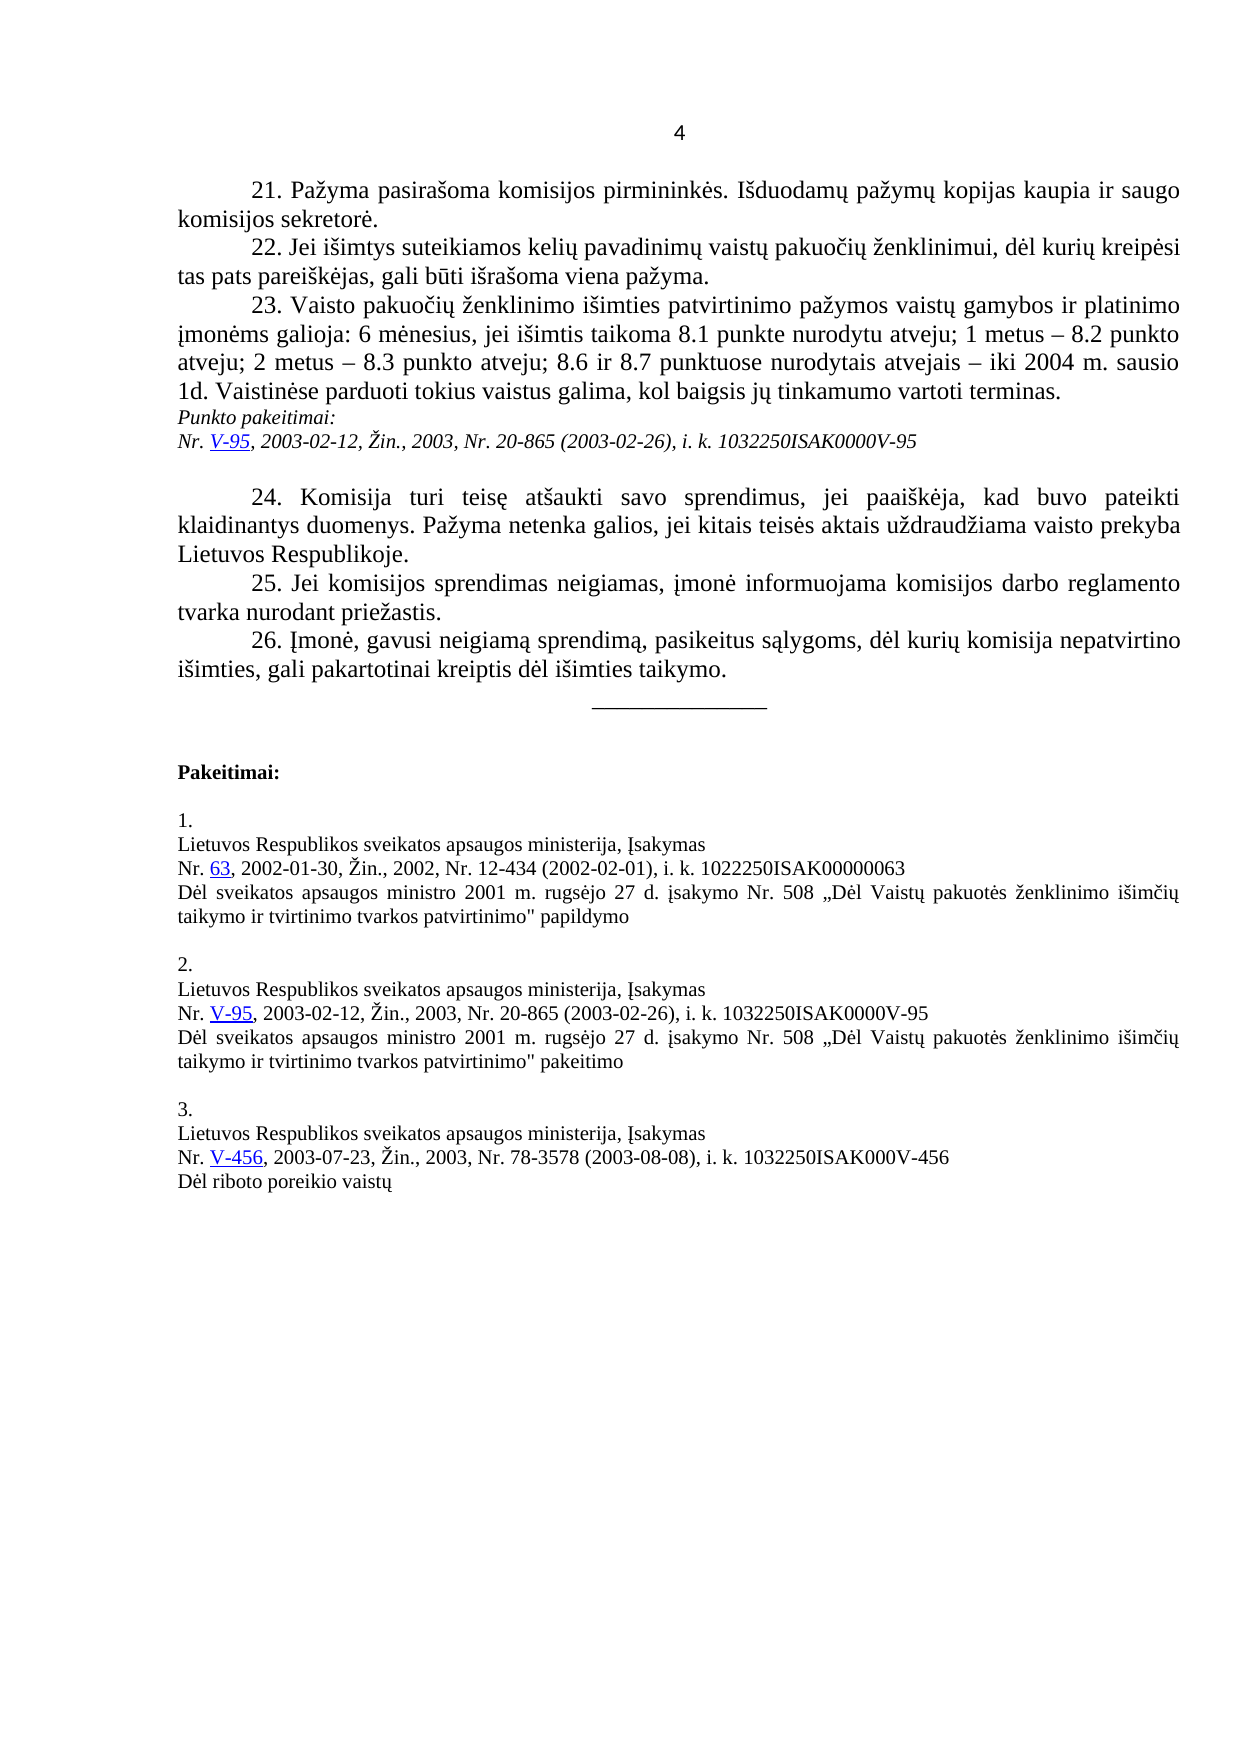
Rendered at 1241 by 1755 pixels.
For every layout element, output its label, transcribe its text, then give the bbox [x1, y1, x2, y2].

text Lietuvos Respublikos sveikatos apsaugos ministerija, Įsakymas [177, 1121, 1181, 1145]
text Nr. V-95, 2003-02-12, Žin., 2003, Nr. 20-865 (2003-02-26), i. k. 1032250ISAK0000V-95 [177, 429, 1181, 453]
text 21. Pažyma pasirašoma komisijos pirmininkės. Išduodamų pažymų kopijas kaupia ir saugo komisijos sekretorė. [177, 175, 1181, 232]
text Nr. V-95, 2003-02-12, Žin., 2003, Nr. 20-865 (2003-02-26), i. k. 1032250ISAK0000V-95 [177, 1001, 1181, 1024]
text 3. [177, 1097, 1181, 1121]
text 22. Jei išimtys suteikiamos kelių pavadinimų vaistų pakuočių ženklinimui, dėl kurių kreipėsi tas pats pareiškėjas, gali būti išrašoma viena pažyma. [177, 232, 1181, 290]
text 25. Jei komisijos sprendimas neigiamas, įmonė informuojama komisijos darbo reglamento tvarka nurodant priežastis. [177, 568, 1181, 626]
text Nr. V-456, 2003-07-23, Žin., 2003, Nr. 78-3578 (2003-08-08), i. k. 1032250ISAK000V-456 [177, 1145, 1181, 1169]
text 24. Komisija turi teisę atšaukti savo sprendimus, jei paaiškėja, kad buvo pateikti klaidinantys duomenys. Pažyma netenka galios, jei kitais teisės aktais uždraudžiama vaisto prekyba Lietuvos Respublikoje. [177, 482, 1181, 568]
text Dėl sveikatos apsaugos ministro 2001 m. rugsėjo 27 d. įsakymo Nr. 508 „Dėl Vaistų pakuotės ženklinimo išimčių taikymo ir tvirtinimo tvarkos patvirtinimo" pakeitimo [177, 1024, 1181, 1073]
text 23. Vaisto pakuočių ženklinimo išimties patvirtinimo pažymos vaistų gamybos ir platinimo įmonėms galioja: 6 mėnesius, jei išimtis taikoma 8.1 punkte nurodytu atveju; 1 metus – 8.2 punkto atveju; 2 metus – 8.3 punkto atveju; 8.6 ir 8.7 punktuose nurodytais atvejais – iki 2004 m. sausio 1d. Vaistinėse parduoti tokius vaistus galima, kol baigsis jų tinkamumo vartoti terminas. [177, 290, 1181, 405]
text Dėl sveikatos apsaugos ministro 2001 m. rugsėjo 27 d. įsakymo Nr. 508 „Dėl Vaistų pakuotės ženklinimo išimčių taikymo ir tvirtinimo tvarkos patvirtinimo" papildymo [177, 880, 1181, 928]
text Punkto pakeitimai: [177, 405, 1181, 429]
text 26. Įmonė, gavusi neigiamą sprendimą, pasikeitus sąlygoms, dėl kurių komisija nepatvirtino išimties, gali pakartotinai kreiptis dėl išimties taikymo. [177, 626, 1181, 683]
text 2. [177, 952, 1181, 976]
text Lietuvos Respublikos sveikatos apsaugos ministerija, Įsakymas [177, 976, 1181, 1001]
text ______________ [177, 683, 1181, 712]
text Nr. 63, 2002-01-30, Žin., 2002, Nr. 12-434 (2002-02-01), i. k. 1022250ISAK00000063 [177, 856, 1181, 880]
text Dėl riboto poreikio vaistų [177, 1169, 1181, 1193]
text Pakeitimai: [177, 760, 1181, 784]
text Lietuvos Respublikos sveikatos apsaugos ministerija, Įsakymas [177, 832, 1181, 856]
text 1. [177, 808, 1181, 832]
